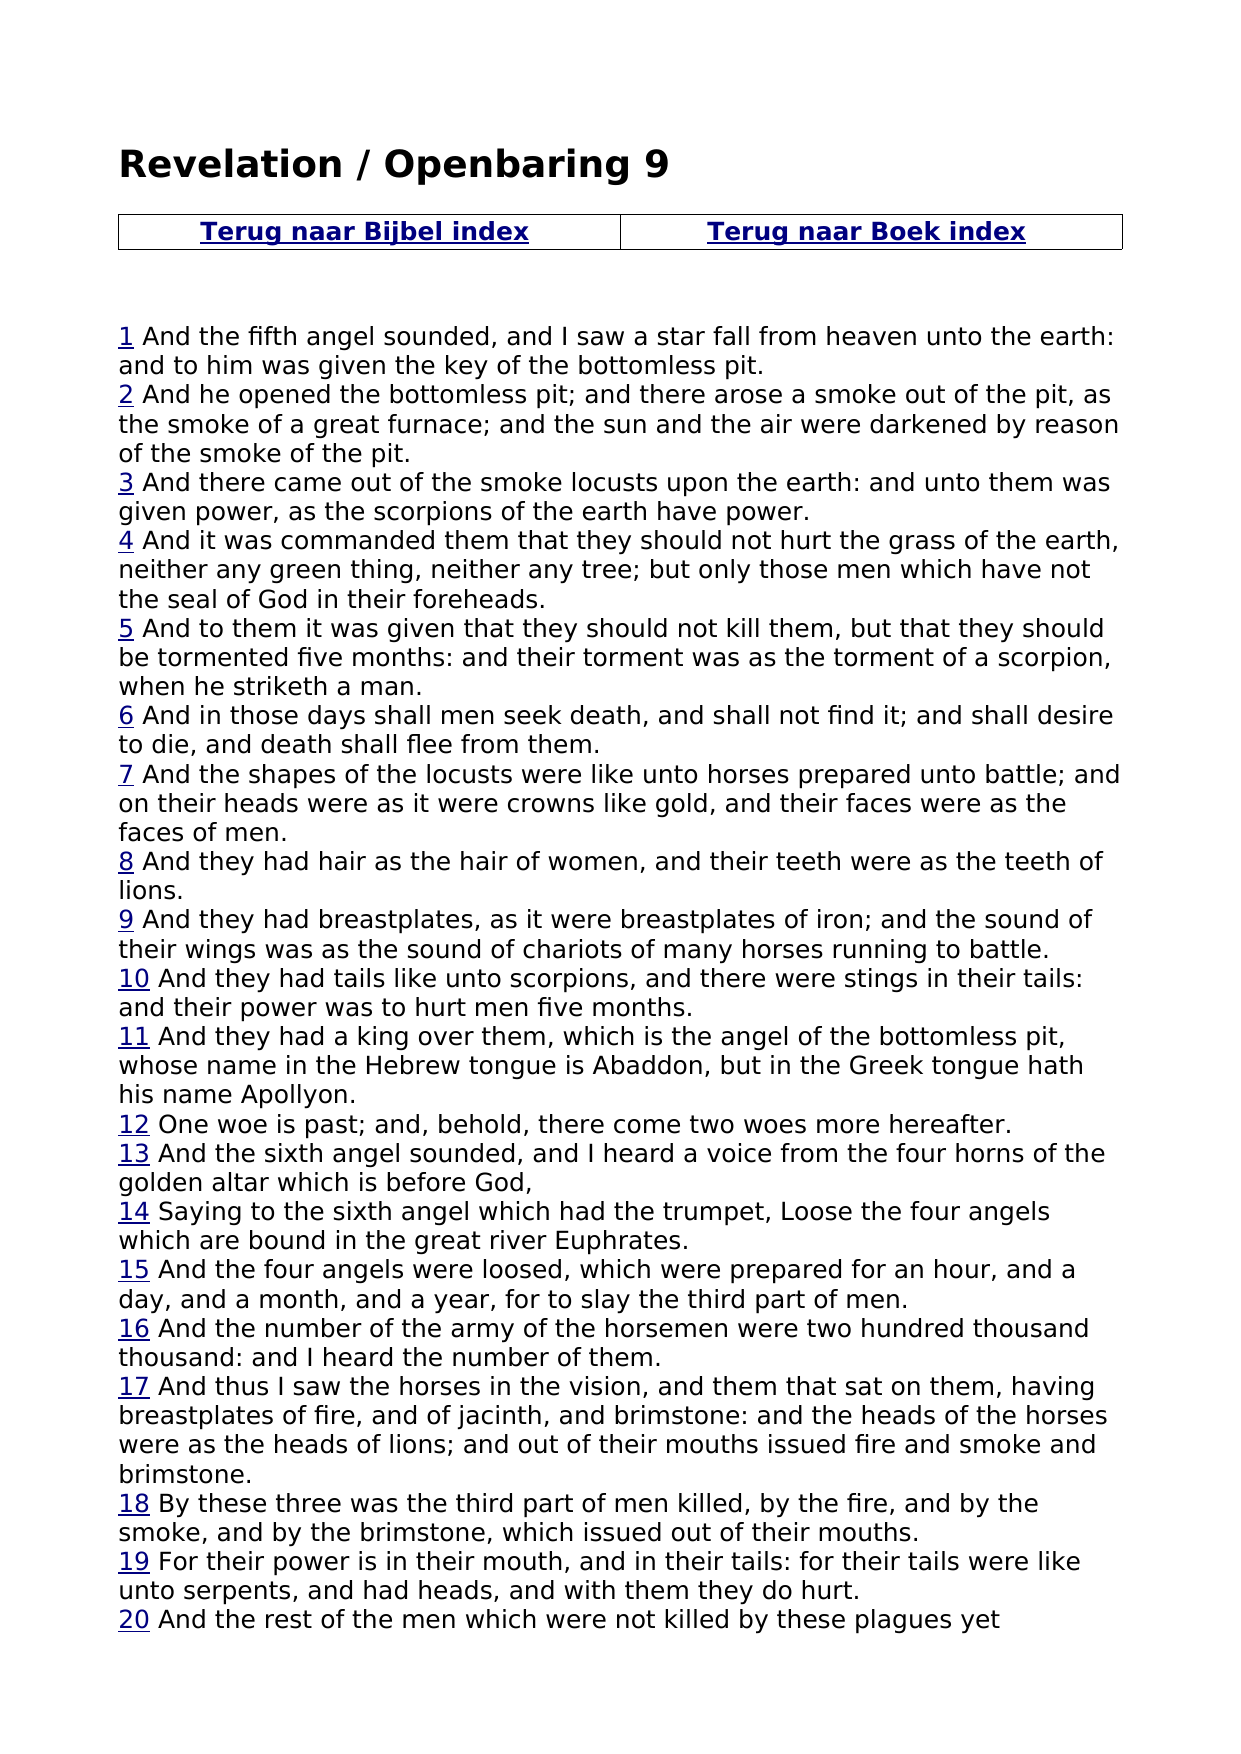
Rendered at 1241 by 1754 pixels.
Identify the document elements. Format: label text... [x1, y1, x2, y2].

subtitle Revelation / Openbaring 9 [118, 143, 1122, 187]
table_header Terug naar Bijbel index [119, 215, 620, 249]
text 1 And the fifth angel sounded, and I saw a star fall from heaven unto the earth: and to him was given the key of the bottomless pit. 2 And he opened the bottomless pit; and there arose a smoke out of the pit, as the smoke of a great furnace; and the sun and the air were darkened by reason of the smoke of the pit. 3 And there came out of the smoke locusts upon the earth: and unto them was given power, as the scorpions of the earth have power. 4 And it was commanded them that they should not hurt the grass of the earth, neither any green thing, neither any tree; but only those men which have not the seal of God in their foreheads. 5 And to them it was given that they should not kill them, but that they should be tormented five months: and their torment was as the torment of a scorpion, when he striketh a man. 6 And in those days shall men seek death, and shall not find it; and shall desire to die, and death shall flee from them. 7 And the shapes of the locusts were like unto horses prepared unto battle; and on their heads were as it were crowns like gold, and their faces were as the faces of men. 8 And they had hair as the hair of women, and their teeth were as the teeth of lions. 9 And they had breastplates, as it were breastplates of iron; and the sound of their wings was as the sound of chariots of many horses running to battle. 10 And they had tails like unto scorpions, and there were stings in their tails: and their power was to hurt men five months. 11 And they had a king over them, which is the angel of the bottomless pit, whose name in the Hebrew tongue is Abaddon, but in the Greek tongue hath his name Apollyon. 12 One woe is past; and, behold, there come two woes more hereafter. 13 And the sixth angel sounded, and I heard a voice from the four horns of the golden altar which is before God, 14 Saying to the sixth angel which had the trumpet, Loose the four angels which are bound in the great river Euphrates. 15 And the four angels were loosed, which were prepared for an hour, and a day, and a month, and a year, for to slay the third part of men. 16 And the number of the army of the horsemen were two hundred thousand thousand: and I heard the number of them. 17 And thus I saw the horses in the vision, and them that sat on them, having breastplates of fire, and of jacinth, and brimstone: and the heads of the horses were as the heads of lions; and out of their mouths issued fire and smoke and brimstone. 18 By these three was the third part of men killed, by the fire, and by the smoke, and by the brimstone, which issued out of their mouths. 19 For their power is in their mouth, and in their tails: for their tails were like unto serpents, and had heads, and with them they do hurt. 20 And the rest of the men which were not killed by these plagues yet [118, 264, 1122, 1635]
table_header Terug naar Boek index [621, 215, 1122, 249]
